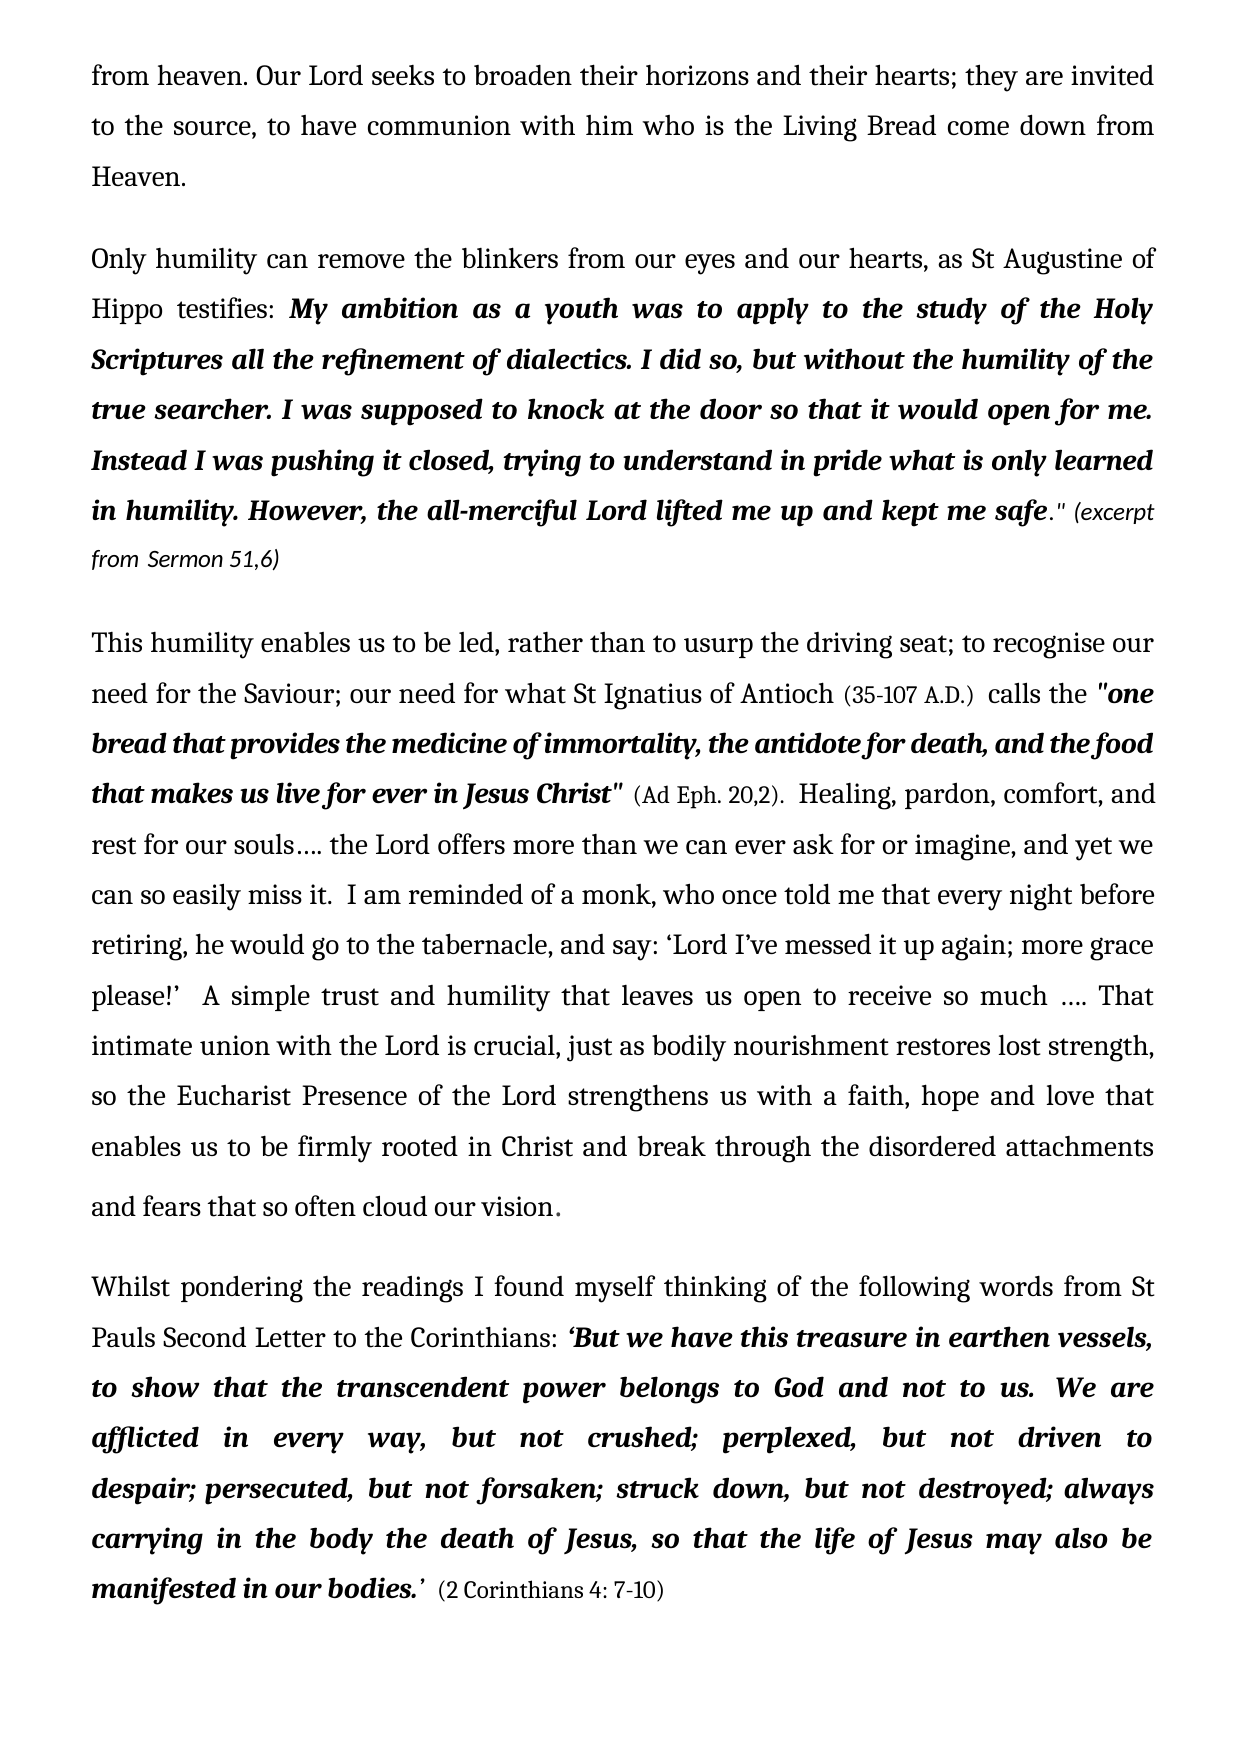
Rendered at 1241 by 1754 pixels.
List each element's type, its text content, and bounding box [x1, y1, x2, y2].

text from heaven. Our Lord seeks to broaden their horizons and their hearts; they are invited to the source, to have communion with him who is the Living Bread come down from Heaven. [91, 59, 1156, 193]
text This humility enables us to be led, rather than to usurp the driving seat; to recognise our need for the Saviour; our need for what St Ignatius of Antioch (35-107 A.D.) calls the "one bread that provides the medicine of immortality, the antidote for death, and the food that makes us live for ever in Jesus Christ" (Ad Eph. 20,2). Healing, pardon, comfort, and rest for our souls…. the Lord offers more than we can ever ask for or imagine, and yet we can so easily miss it. I am reminded of a monk, who once told me that every night before retiring, he would go to the tabernacle, and say: ‘Lord I’ve messed it up again; more grace please!’ A simple trust and humility that leaves us open to receive so much …. That intimate union with the Lord is crucial, just as bodily nourishment restores lost strength, so the Eucharist Presence of the Lord strengthens us with a faith, hope and love that enables us to be firmly rooted in Christ and break through the disordered attachments and fears that so often cloud our vision. [91, 627, 1156, 1225]
text Whilst pondering the readings I found myself thinking of the following words from St Pauls Second Letter to the Corinthians: ‘But we have this treasure in earthen vessels, to show that the transcendent power belongs to God and not to us. We are afflicted in every way, but not crushed; perplexed, but not driven to despair; persecuted, but not forsaken; struck down, but not destroyed; always carrying in the body the death of Jesus, so that the life of Jesus may also be manifested in our bodies.’ (2 Corinthians 4: 7-10) [91, 1271, 1156, 1606]
text Only humility can remove the blinkers from our eyes and our hearts, as St Augustine of Hippo testifies: My ambition as a youth was to apply to the study of the Holy Scriptures all the refinement of dialectics. I did so, but without the humility of the true searcher. I was supposed to knock at the door so that it would open for me. Instead I was pushing it closed, trying to understand in pride what is only learned in humility. However, the all-merciful Lord lifted me up and kept me safe." (excerpt from Sermon 51,6) [91, 242, 1156, 573]
